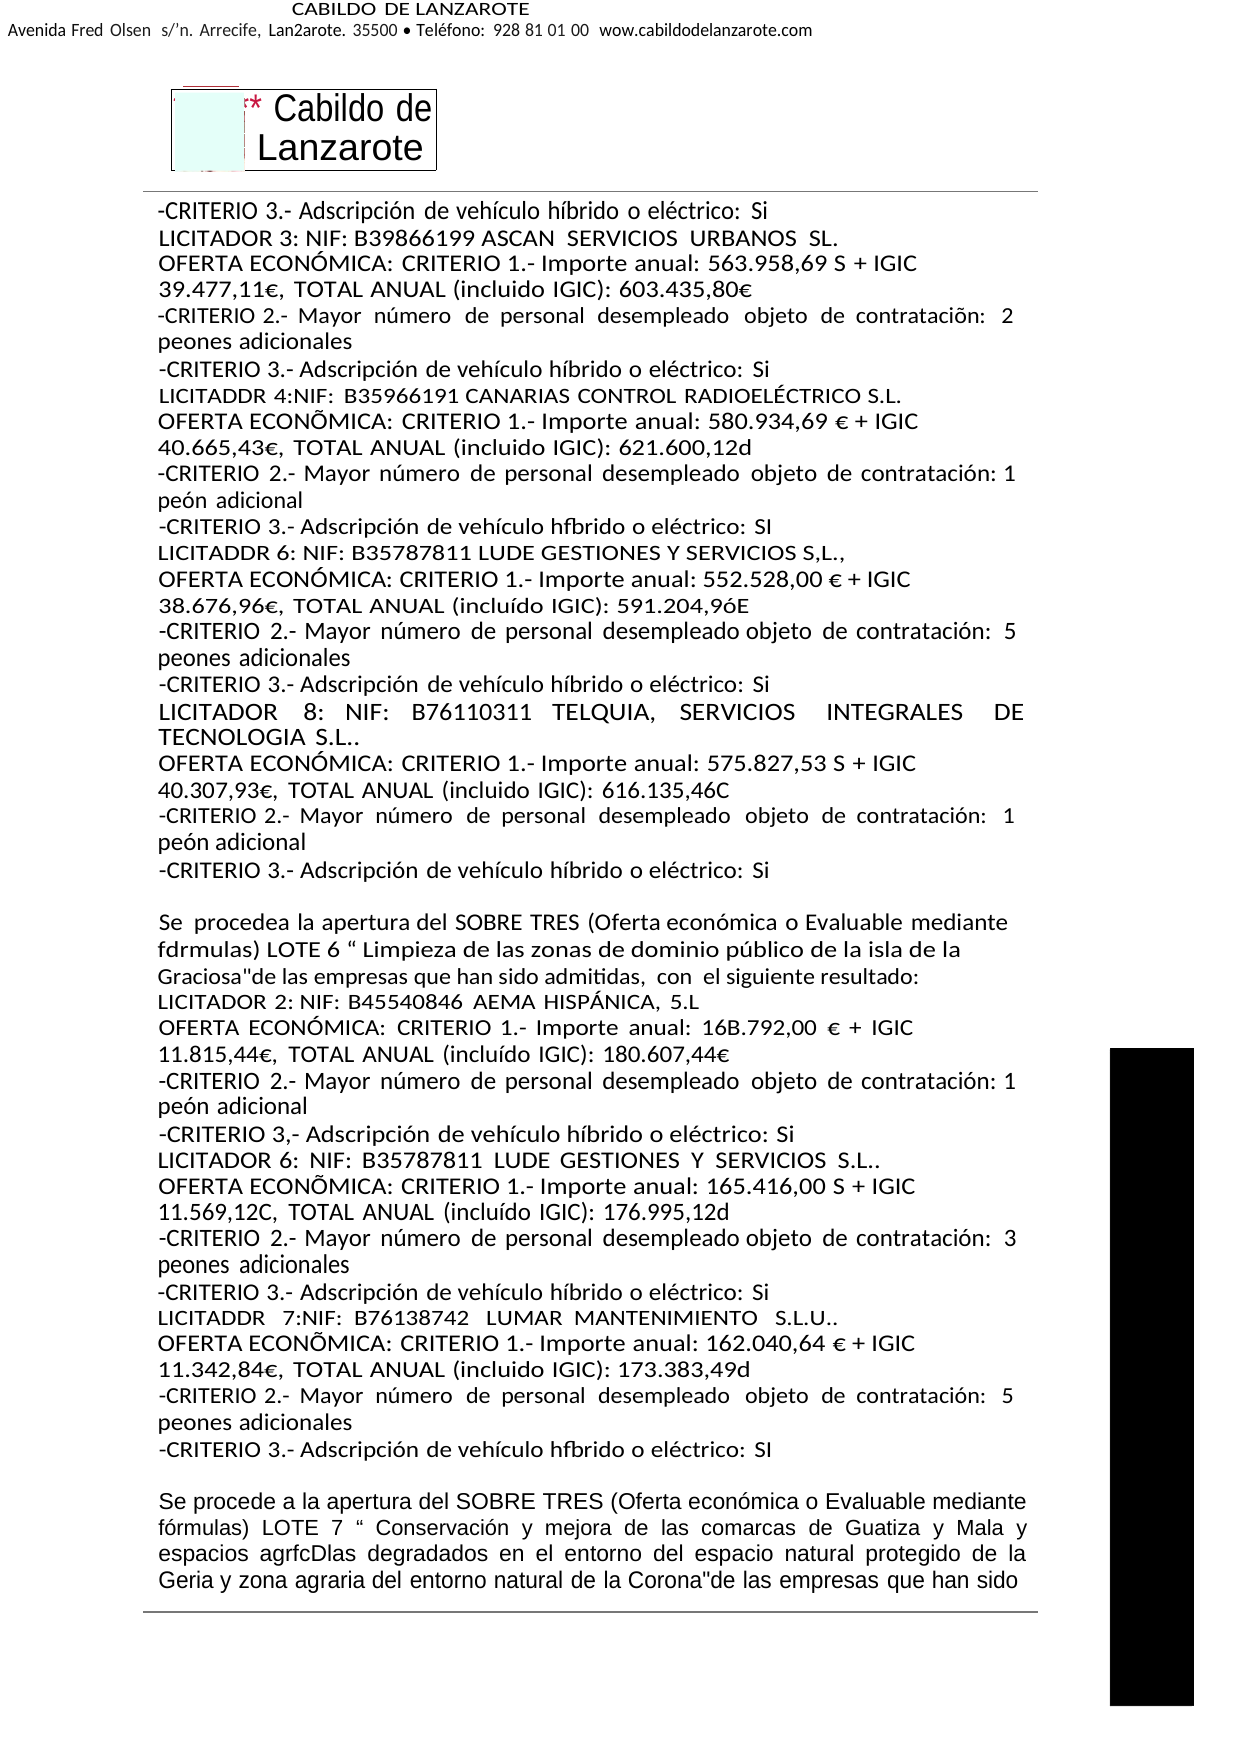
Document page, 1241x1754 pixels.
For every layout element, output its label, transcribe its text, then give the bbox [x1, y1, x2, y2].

text OFERTA ECONÕMICA: CRITERIO 1.- Importe anual: 165.416,00 S + IGIC [158, 1174, 1101, 1199]
text -CRITERIO 2.- Mayor número de personal desempleado objeto de contratación: 5 [158, 619, 1101, 644]
subtitle -CRITERIO 2.- Mayor número de personal desempleado objeto de contratación: 1 peón adicional [157, 1069, 1026, 1121]
text peón adicional [157, 487, 1101, 514]
subtitle peón adicional [157, 829, 1101, 856]
subtitle peones adicionales [157, 1252, 1101, 1279]
text -CRITERIO 2.- Mayor número de personal desempleado objeto de contratación: 1 [158, 803, 1101, 829]
text -CRITERIO 3.- Adscripción de vehículo híbrido o eléctrico: Si [158, 672, 1101, 698]
text peones adicionales [157, 1409, 1101, 1436]
text -CRITERIO 3.- Adscripción de vehículo híbrido o eléctrico: Si [157, 196, 1101, 225]
subtitle 11.569,12C, TOTAL ANUAL (incluído IGIC): 176.995,12d [157, 1199, 1101, 1226]
text OFERTA ECONÓMICA: CRITERIO 1.- Importe anual: 16B.792,00 € + IGIC [158, 1015, 1101, 1041]
text Se procede a la apertura del SOBRE TRES (Oferta económica o Evaluable mediante fórmulas) LOTE 7 “ Conservación y mejora de las comarcas de Guatiza y Mala y espacios agrfcDlas degradados en el entorno del espacio natural protegido de la Geria y zona agraria del entorno natural de la Corona"de las empresas que han sido [158, 1488, 1027, 1593]
text LICITADOR 3: NIF: B39866199 ASCAN SERVICIOS URBANOS SL. OFERTA ECONÓMICA: CRITERIO 1.- Importe anual: 563.958,69 S + IGIC 39.477,11€, TOTAL ANUAL (incluido IGIC): 603.435,80€ [158, 226, 921, 303]
text -CRITERIO 3.- Adscripción de vehículo híbrido o eléctrico: Si [158, 355, 1101, 383]
text -CRITERIO 3.- Adscripción de vehículo hfbrido o eléctrico: SI [158, 1436, 1101, 1463]
text -CRITERIO 2.- Mayor número de personal desempleado objeto de contratación: 1 [157, 461, 1101, 487]
text 40.307,93€, TOTAL ANUAL (incluido IGIC): 616.135,46C [158, 777, 1101, 803]
text OFERTA ECONÓMICA: CRITERIO 1.- Importe anual: 575.827,53 S + IGIC [158, 752, 1101, 777]
picture [175, 148, 245, 172]
text LICITADDR 7:NIF: B76138742 LUMAR MANTENIMIENTO S.L.U.. OFERTA ECONÕMICA: CRITERIO 1.- Importe anual: 162.040,64 € + IGIC 11.342,84€, TOTAL ANUAL (incluido IGIC): 173.383,49d [157, 1306, 923, 1383]
text 11.815,44€, TOTAL ANUAL (incluído IGIC): 180.607,44€ [157, 1041, 1101, 1067]
text -CRITERIO 3.- Adscripción de vehículo hfbrido o eléctrico: SI [158, 514, 1101, 540]
picture [1109, 1048, 1194, 1707]
text LICITADDR 4:NIF: B35966191 CANARIAS CONTROL RADIOELÉCTRICO S.L. OFERTA ECONÕMICA: CRITERIO 1.- Importe anual: 580.934,69 € + IGIC 40.665,43€, TOTAL ANUAL (incluido IGIC): 621.600,12d [158, 383, 923, 461]
subtitle LICITADOR 8: NIF: B76110311 TELQUIA, SERVICIOS INTEGRALES DE TECNOLOGIA S.L.. [158, 699, 1026, 752]
text peones adicionales [157, 328, 1101, 355]
subtitle peones adicionales [157, 644, 1101, 672]
text Se procedea la apertura del SOBRE TRES (Oferta económica o Evaluable mediante fdrmulas) LOTE 6 “ Limpieza de las zonas de dominio público de la isla de la Graciosa"de las empresas que han sido admitidas, con el siguiente resultado: LICITADOR 2: NIF: B45540846 AEMA HISPÁNICA, 5.L [157, 909, 1014, 1015]
text -CRITERIO 3,- Adscripción de vehículo híbrido o eléctrico: Si LICITADOR 6: NIF: B35787811 LUDE GESTIONES Y SERVICIOS S.L.. [157, 1121, 904, 1174]
text -CRITERIO 2.- Mayor número de personal desempleado objeto de contratación: 3 [158, 1226, 1101, 1252]
text -CRITERIO 3.- Adscripción de vehículo híbrido o eléctrico: Si [158, 856, 1101, 884]
text LICITADDR 6: NIF: B35787811 LUDE GESTIONES Y SERVICIOS S,L., OFERTA ECONÓMICA: CRITERIO 1.- Importe anual: 552.528,00 € + IGIC 38.676,96€, TOTAL ANUAL (incluído IGIC): 591.204,9óE [157, 541, 921, 619]
text -CRITERIO 2.- Mayor número de personal desempleado objeto de contratación: 5 [158, 1383, 1101, 1409]
text -CRITERIO 3.- Adscripción de vehículo híbrido o eléctrico: Si [157, 1279, 1101, 1306]
text -CRITERIO 2.- Mayor número de personal desempleado objeto de contrataciõn: 2 [157, 303, 1101, 328]
